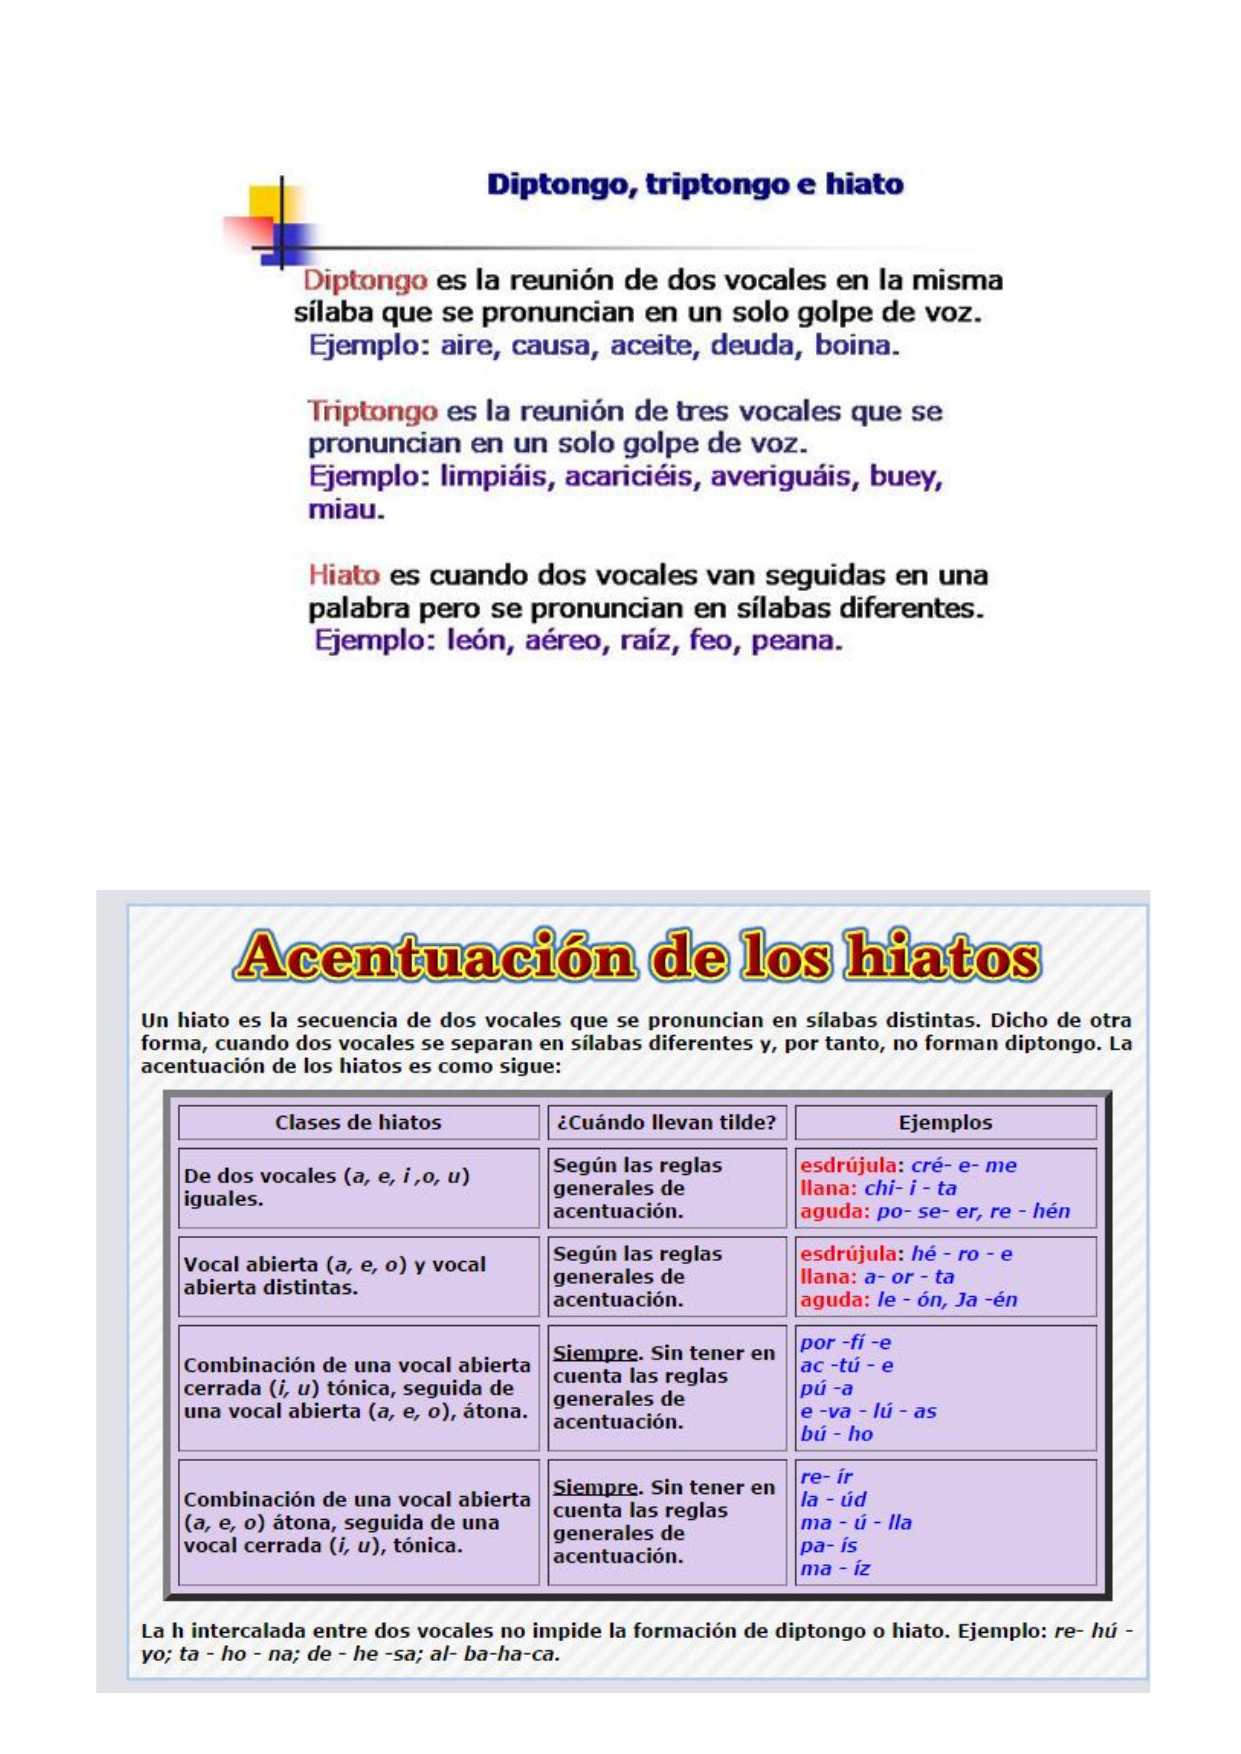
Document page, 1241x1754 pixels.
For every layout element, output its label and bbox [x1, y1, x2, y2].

picture [96, 890, 1151, 1693]
picture [212, 87, 1032, 702]
